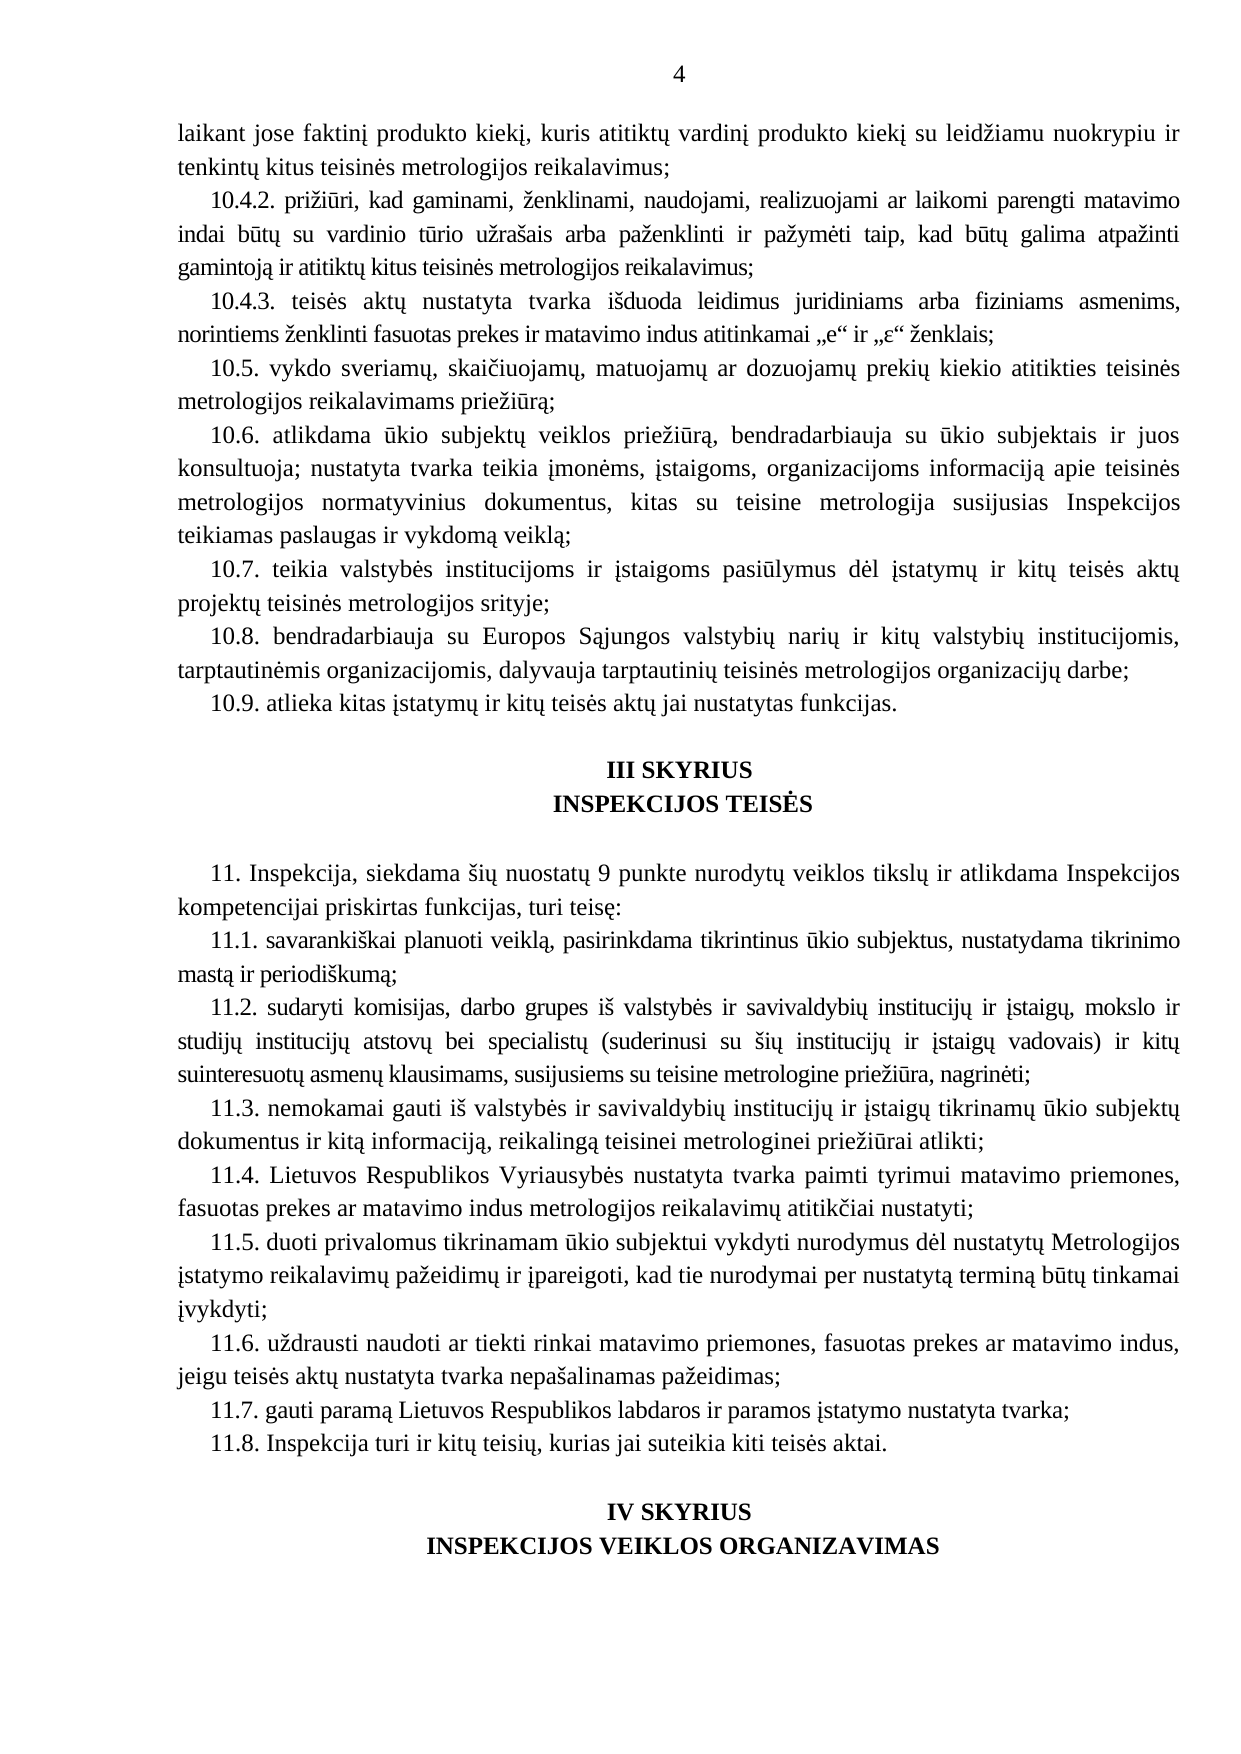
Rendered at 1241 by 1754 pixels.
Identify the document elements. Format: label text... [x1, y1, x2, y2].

text INSPEKCIJOS VEIKLOS ORGANIZAVIMAS [177, 1531, 1181, 1560]
text 11. Inspekcija, siekdama šių nuostatų 9 punkte nurodytų veiklos tikslų ir atlikdama Inspekcijos kompetencijai priskirtas funkcijas, turi teisę: [177, 858, 1181, 920]
text 11.8. Inspekcija turi ir kitų teisių, kurias jai suteikia kiti teisės aktai. [177, 1428, 1181, 1457]
text 10.7. teikia valstybės institucijoms ir įstaigoms pasiūlymus dėl įstatymų ir kitų teisės aktų projektų teisinės metrologijos srityje; [177, 554, 1181, 616]
text 11.1. savarankiškai planuoti veiklą, pasirinkdama tikrintinus ūkio subjektus, nustatydama tikrinimo mastą ir periodiškumą; [177, 925, 1181, 987]
text 11.4. Lietuvos Respublikos Vyriausybės nustatyta tvarka paimti tyrimui matavimo priemones, fasuotas prekes ar matavimo indus metrologijos reikalavimų atitikčiai nustatyti; [177, 1160, 1181, 1222]
text 10.4.2. prižiūri, kad gaminami, ženklinami, naudojami, realizuojami ar laikomi parengti matavimo indai būtų su vardinio tūrio užrašais arba paženklinti ir pažymėti taip, kad būtų galima atpažinti gamintoją ir atitiktų kitus teisinės metrologijos reikalavimus; [177, 185, 1181, 281]
text laikant jose faktinį produkto kiekį, kuris atitiktų vardinį produkto kiekį su leidžiamu nuokrypiu ir tenkintų kitus teisinės metrologijos reikalavimus; [177, 118, 1181, 180]
text 10.8. bendradarbiauja su Europos Sąjungos valstybių narių ir kitų valstybių institucijomis, tarptautinėmis organizacijomis, dalyvauja tarptautinių teisinės metrologijos organizacijų darbe; [177, 621, 1181, 683]
text 11.3. nemokamai gauti iš valstybės ir savivaldybių institucijų ir įstaigų tikrinamų ūkio subjektų dokumentus ir kitą informaciją, reikalingą teisinei metrologinei priežiūrai atlikti; [177, 1093, 1181, 1155]
text 11.7. gauti paramą Lietuvos Respublikos labdaros ir paramos įstatymo nustatyta tvarka; [177, 1395, 1181, 1423]
text 10.6. atlikdama ūkio subjektų veiklos priežiūrą, bendradarbiauja su ūkio subjektais ir juos konsultuoja; nustatyta tvarka teikia įmonėms, įstaigoms, organizacijoms informaciją apie teisinės metrologijos normatyvinius dokumentus, kitas su teisine metrologija susijusias Inspekcijos teikiamas paslaugas ir vykdomą veiklą; [177, 420, 1181, 549]
text 11.5. duoti privalomus tikrinamam ūkio subjektui vykdyti nurodymus dėl nustatytų Metrologijos įstatymo reikalavimų pažeidimų ir įpareigoti, kad tie nurodymai per nustatytą terminą būtų tinkamai įvykdyti; [177, 1227, 1181, 1323]
text 11.6. uždrausti naudoti ar tiekti rinkai matavimo priemones, fasuotas prekes ar matavimo indus, jeigu teisės aktų nustatyta tvarka nepašalinamas pažeidimas; [177, 1328, 1181, 1390]
text 10.5. vykdo sveriamų, skaičiuojamų, matuojamų ar dozuojamų prekių kiekio atitikties teisinės metrologijos reikalavimams priežiūrą; [177, 353, 1181, 415]
text 11.2. sudaryti komisijas, darbo grupes iš valstybės ir savivaldybių institucijų ir įstaigų, mokslo ir studijų institucijų atstovų bei specialistų (suderinusi su šių institucijų ir įstaigų vadovais) ir kitų suinteresuotų asmenų klausimams, susijusiems su teisine metrologine priežiūra, nagrinėti; [177, 992, 1181, 1088]
text INSPEKCIJOS TEISĖS [177, 789, 1181, 818]
text III Skyrius [177, 755, 1181, 784]
text 10.4.3. teisės aktų nustatyta tvarka išduoda leidimus juridiniams arba fiziniams asmenims, norintiems ženklinti fasuotas prekes ir matavimo indus atitinkamai „e“ ir „ε“ ženklais; [177, 286, 1181, 348]
text 10.9. atlieka kitas įstatymų ir kitų teisės aktų jai nustatytas funkcijas. [177, 688, 1181, 717]
text IV Skyrius [177, 1497, 1181, 1526]
